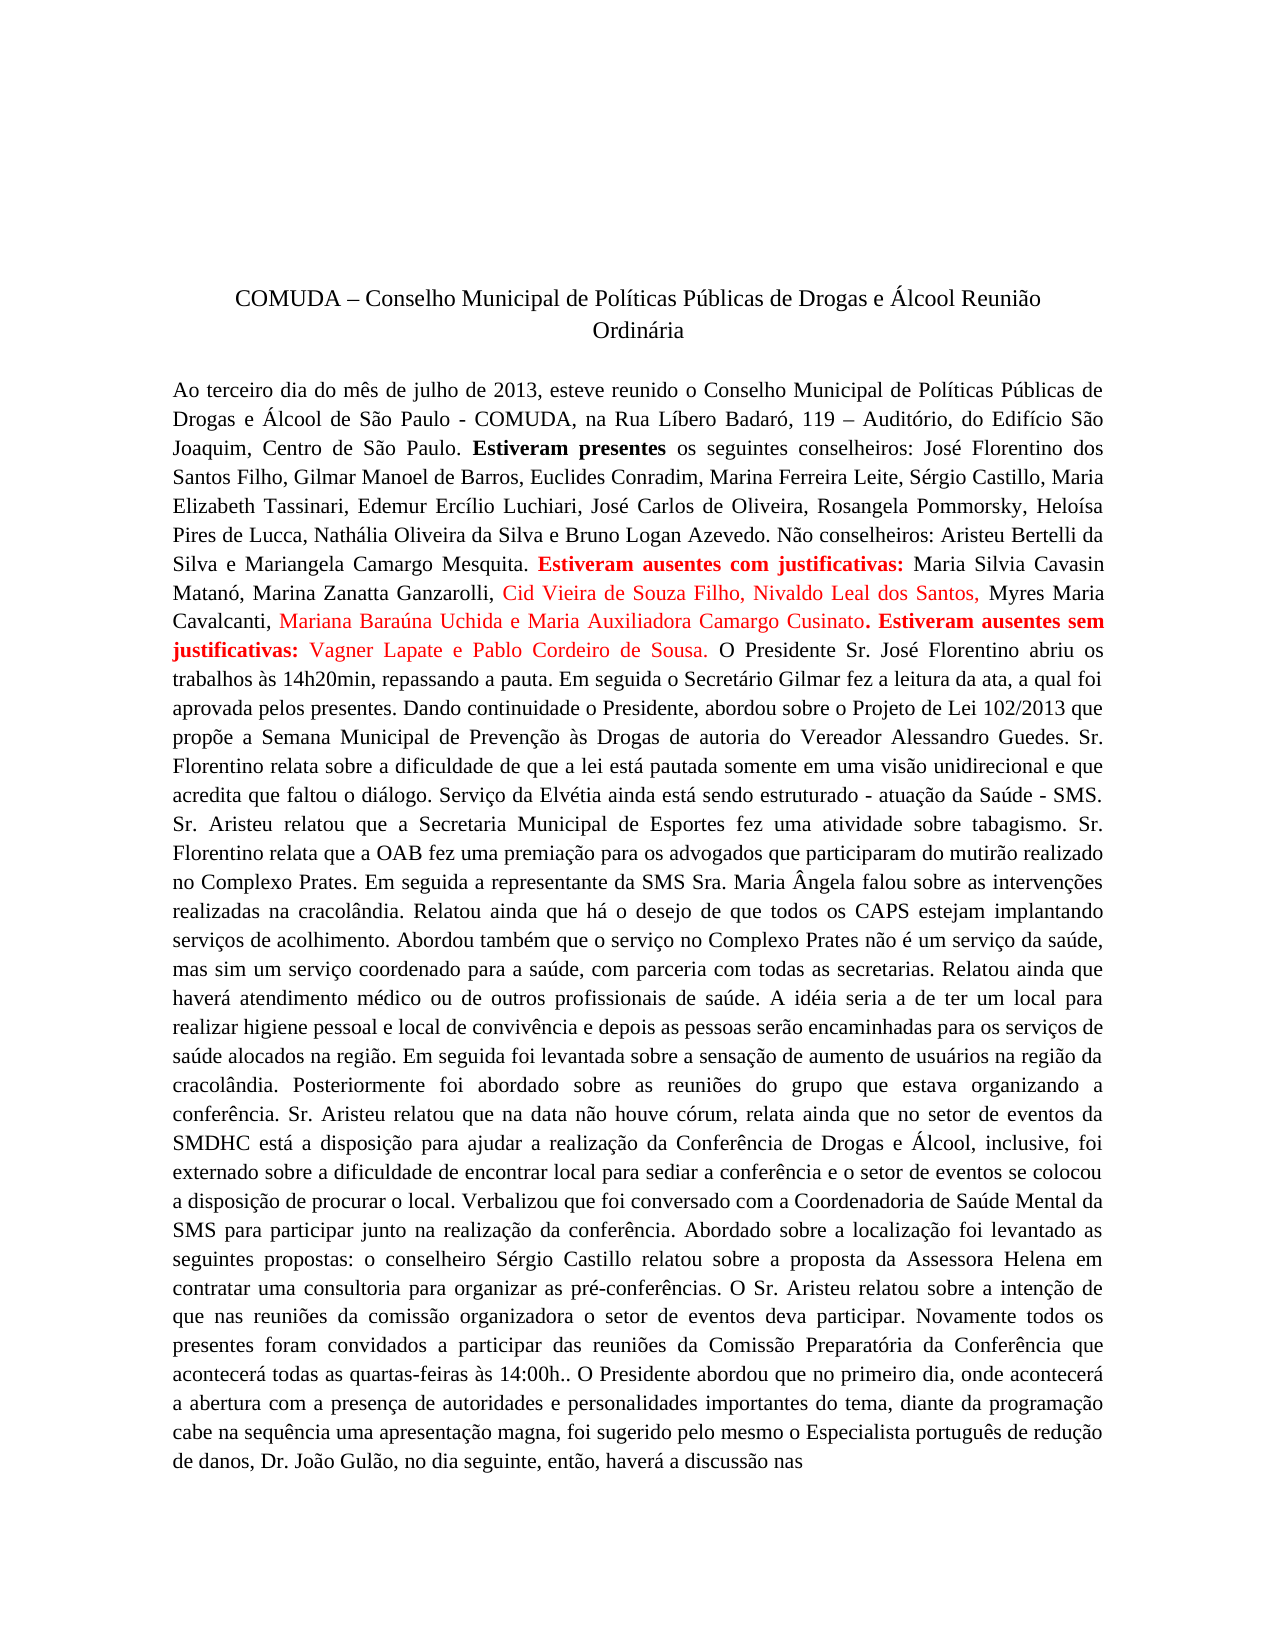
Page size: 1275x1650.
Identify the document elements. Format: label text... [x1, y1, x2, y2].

text COMUDA – Conselho Municipal de Políticas Públicas de Drogas e Álcool Reunião Ordinária [225, 284, 1052, 343]
text Ao terceiro dia do mês de julho de 2013, esteve reunido o Conselho Municipal de Políticas Públicas de Drogas e Álcool de São Paulo - COMUDA, na Rua Líbero Badaró, 119 – Auditório, do Edifício São Joaquim, Centro de São Paulo. Estiveram presentes os seguintes conselheiros: José Florentino dos Santos Filho, Gilmar Manoel de Barros, Euclides Conradim, Marina Ferreira Leite, Sérgio Castillo, Maria Elizabeth Tassinari, Edemur Ercílio Luchiari, José Carlos de Oliveira, Rosangela Pommorsky, Heloísa Pires de Lucca, Nathália Oliveira da Silva e Bruno Logan Azevedo. Não conselheiros: Aristeu Bertelli da Silva e Mariangela Camargo Mesquita. Estiveram ausentes com justificativas: Maria Silvia Cavasin Matanó, Marina Zanatta Ganzarolli, Cid Vieira de Souza Filho, Nivaldo Leal dos Santos, Myres Maria Cavalcanti, Mariana Baraúna Uchida e Maria Auxiliadora Camargo Cusinato. Estiveram ausentes sem justificativas: Vagner Lapate e Pablo Cordeiro de Sousa. O Presidente Sr. José Florentino abriu os trabalhos às 14h20min, repassando a pauta. Em seguida o Secretário Gilmar fez a leitura da ata, a qual foi aprovada pelos presentes. Dando continuidade o Presidente, abordou sobre o Projeto de Lei 102/2013 que propõe a Semana Municipal de Prevenção às Drogas de autoria do Vereador Alessandro Guedes. Sr. Florentino relata sobre a dificuldade de que a lei está pautada somente em uma visão unidirecional e que acredita que faltou o diálogo. Serviço da Elvétia ainda está sendo estruturado - atuação da Saúde - SMS. Sr. Aristeu relatou que a Secretaria Municipal de Esportes fez uma atividade sobre tabagismo. Sr. Florentino relata que a OAB fez uma premiação para os advogados que participaram do mutirão realizado no Complexo Prates. Em seguida a representante da SMS Sra. Maria Ângela falou sobre as intervenções realizadas na cracolândia. Relatou ainda que há o desejo de que todos os CAPS estejam implantando serviços de acolhimento. Abordou também que o serviço no Complexo Prates não é um serviço da saúde, mas sim um serviço coordenado para a saúde, com parceria com todas as secretarias. Relatou ainda que haverá atendimento médico ou de outros profissionais de saúde. A idéia seria a de ter um local para realizar higiene pessoal e local de convivência e depois as pessoas serão encaminhadas para os serviços de saúde alocados na região. Em seguida foi levantada sobre a sensação de aumento de usuários na região da cracolândia. Posteriormente foi abordado sobre as reuniões do grupo que estava organizando a conferência. Sr. Aristeu relatou que na data não houve córum, relata ainda que no setor de eventos da SMDHC está a disposição para ajudar a realização da Conferência de Drogas e Álcool, inclusive, foi externado sobre a dificuldade de encontrar local para sediar a conferência e o setor de eventos se colocou a disposição de procurar o local. Verbalizou que foi conversado com a Coordenadoria de Saúde Mental da SMS para participar junto na realização da conferência. Abordado sobre a localização foi levantado as seguintes propostas: o conselheiro Sérgio Castillo relatou sobre a proposta da Assessora Helena em contratar uma consultoria para organizar as pré-conferências. O Sr. Aristeu relatou sobre a intenção de que nas reuniões da comissão organizadora o setor de eventos deva participar. Novamente todos os presentes foram convidados a participar das reuniões da Comissão Preparatória da Conferência que acontecerá todas as quartas-feiras às 14:00h.. O Presidente abordou que no primeiro dia, onde acontecerá a abertura com a presença de autoridades e personalidades importantes do tema, diante da programação cabe na sequência uma apresentação magna, foi sugerido pelo mesmo o Especialista português de redução de danos, Dr. João Gulão, no dia seguinte, então, haverá a discussão nas [172, 377, 1104, 1473]
